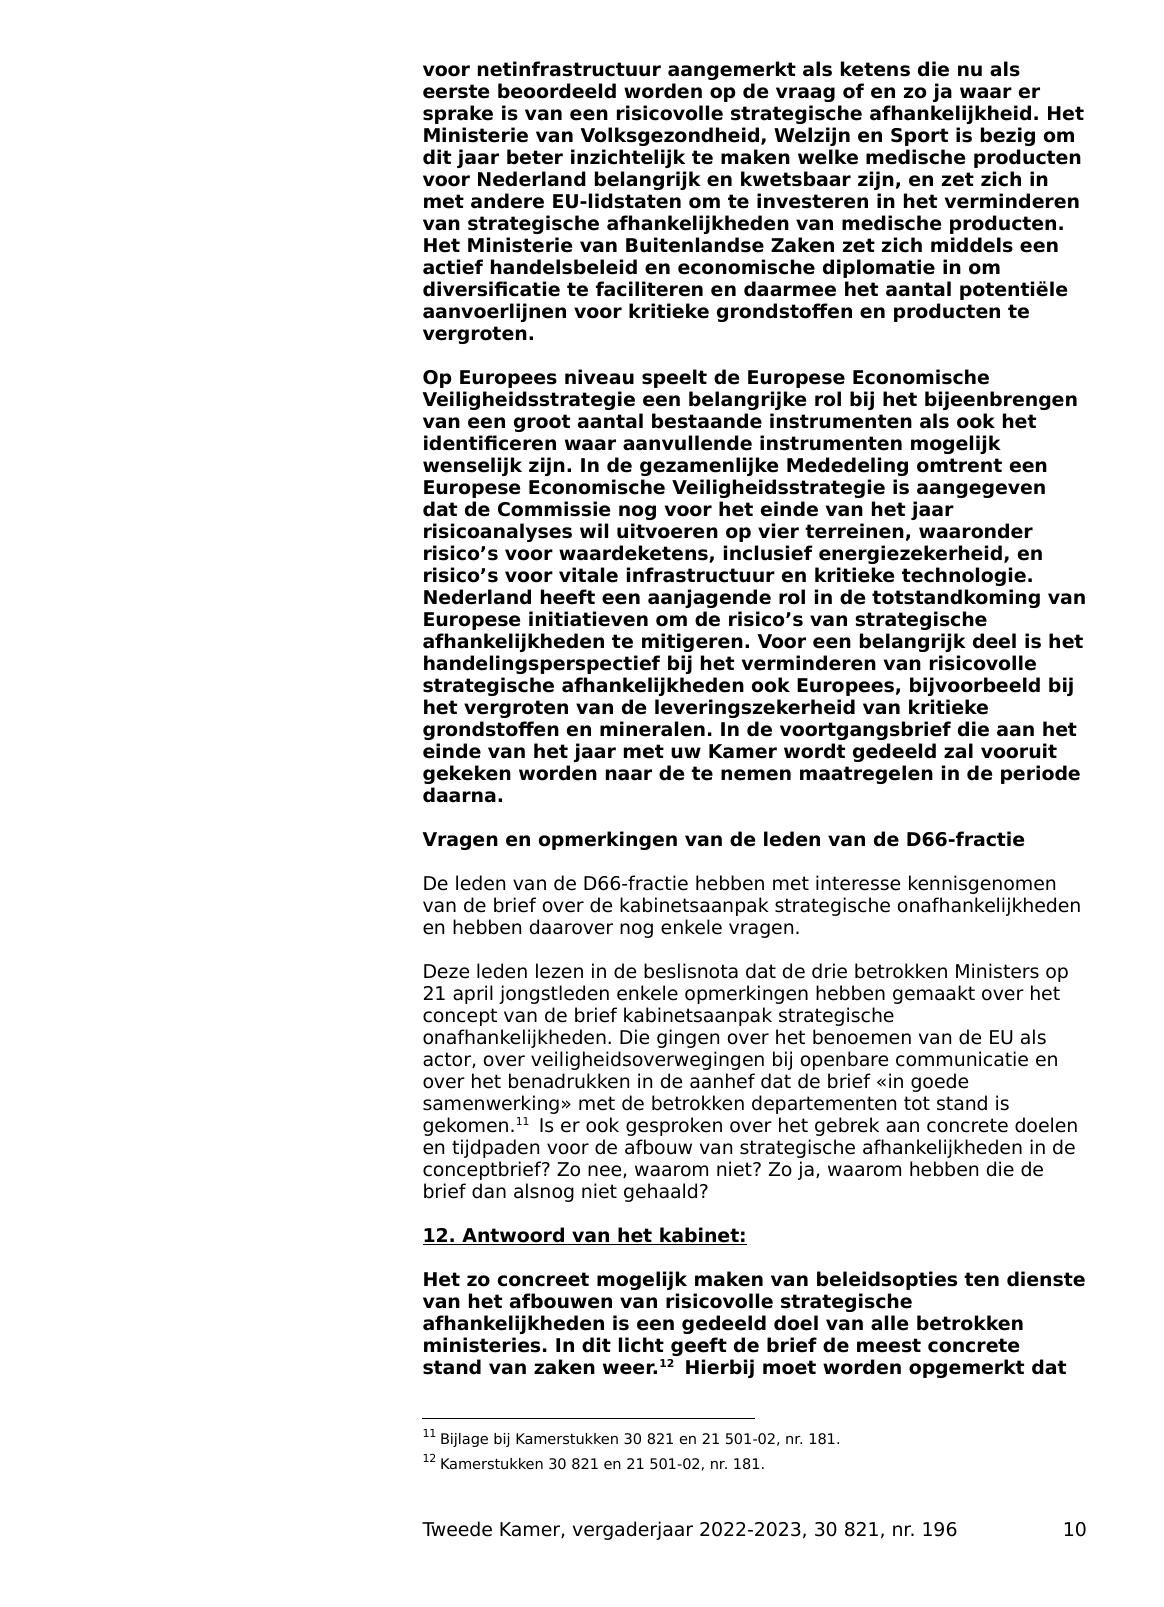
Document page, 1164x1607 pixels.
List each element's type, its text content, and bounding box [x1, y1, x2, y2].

text De leden van de D66-fractie hebben met interesse kennisgenomen van de brief over de kabinetsaanpak strategische onafhankelijkheden en hebben daarover nog enkele vragen. [422, 873, 1087, 939]
text voor netinfrastructuur aangemerkt als ketens die nu als eerste beoordeeld worden op de vraag of en zo ja waar er sprake is van een risicovolle strategische afhankelijkheid. Het Ministerie van Volksgezondheid, Welzijn en Sport is bezig om dit jaar beter inzichtelijk te maken welke medische producten voor Nederland belangrijk en kwetsbaar zijn, en zet zich in met andere EU-lidstaten om te investeren in het verminderen van strategische afhankelijkheden van medische producten. Het Ministerie van Buitenlandse Zaken zet zich middels een actief handelsbeleid en economische diplomatie in om diversificatie te faciliteren en daarmee het aantal potentiële aanvoerlijnen voor kritieke grondstoffen en producten te vergroten. [422, 59, 1087, 345]
subtitle 12. Antwoord van het kabinet: [422, 1225, 1087, 1247]
text Nederland heeft een aanjagende rol in de totstandkoming van Europese initiatieven om de risico’s van strategische afhankelijkheden te mitigeren. Voor een belangrijk deel is het handelingsperspectief bij het verminderen van risicovolle strategische afhankelijkheden ook Europees, bijvoorbeeld bij het vergroten van de leveringszekerheid van kritieke grondstoffen en mineralen. In de voortgangsbrief die aan het einde van het jaar met uw Kamer wordt gedeeld zal vooruit gekeken worden naar de te nemen maatregelen in de periode daarna. [422, 587, 1087, 807]
text Het zo concreet mogelijk maken van beleidsopties ten dienste van het afbouwen van risicovolle strategische afhankelijkheden is een gedeeld doel van alle betrokken ministeries. In dit licht geeft de brief de meest concrete stand van zaken weer. Hierbij moet worden opgemerkt dat [422, 1269, 1087, 1379]
text Op Europees niveau speelt de Europese Economische Veiligheidsstrategie een belangrijke rol bij het bijeenbrengen van een groot aantal bestaande instrumenten als ook het identificeren waar aanvullende instrumenten mogelijk wenselijk zijn. In de gezamenlijke Mededeling omtrent een Europese Economische Veiligheidsstrategie is aangegeven dat de Commissie nog voor het einde van het jaar risicoanalyses wil uitvoeren op vier terreinen, waaronder risico’s voor waardeketens, inclusief energiezekerheid, en risico’s voor vitale infrastructuur en kritieke technologie. [422, 367, 1087, 587]
text Deze leden lezen in de beslisnota dat de drie betrokken Ministers op 21 april jongstleden enkele opmerkingen hebben gemaakt over het concept van de brief kabinetsaanpak strategische onafhankelijkheden. Die gingen over het benoemen van de EU als actor, over veiligheidsoverwegingen bij openbare communicatie en over het benadrukken in de aanhef dat de brief «in goede samenwerking» met de betrokken departementen tot stand is gekomen. Is er ook gesproken over het gebrek aan concrete doelen en tijdpaden voor de afbouw van strategische afhankelijkheden in de conceptbrief? Zo nee, waarom niet? Zo ja, waarom hebben die de brief dan alsnog niet gehaald? [422, 961, 1087, 1203]
text Kamerstukken 30 821 en 21 501-02, nr. 181. [422, 1452, 1087, 1474]
text Bijlage bij Kamerstukken 30 821 en 21 501-02, nr. 181. [422, 1427, 1087, 1449]
subtitle Vragen en opmerkingen van de leden van de D66-fractie [422, 829, 1087, 851]
